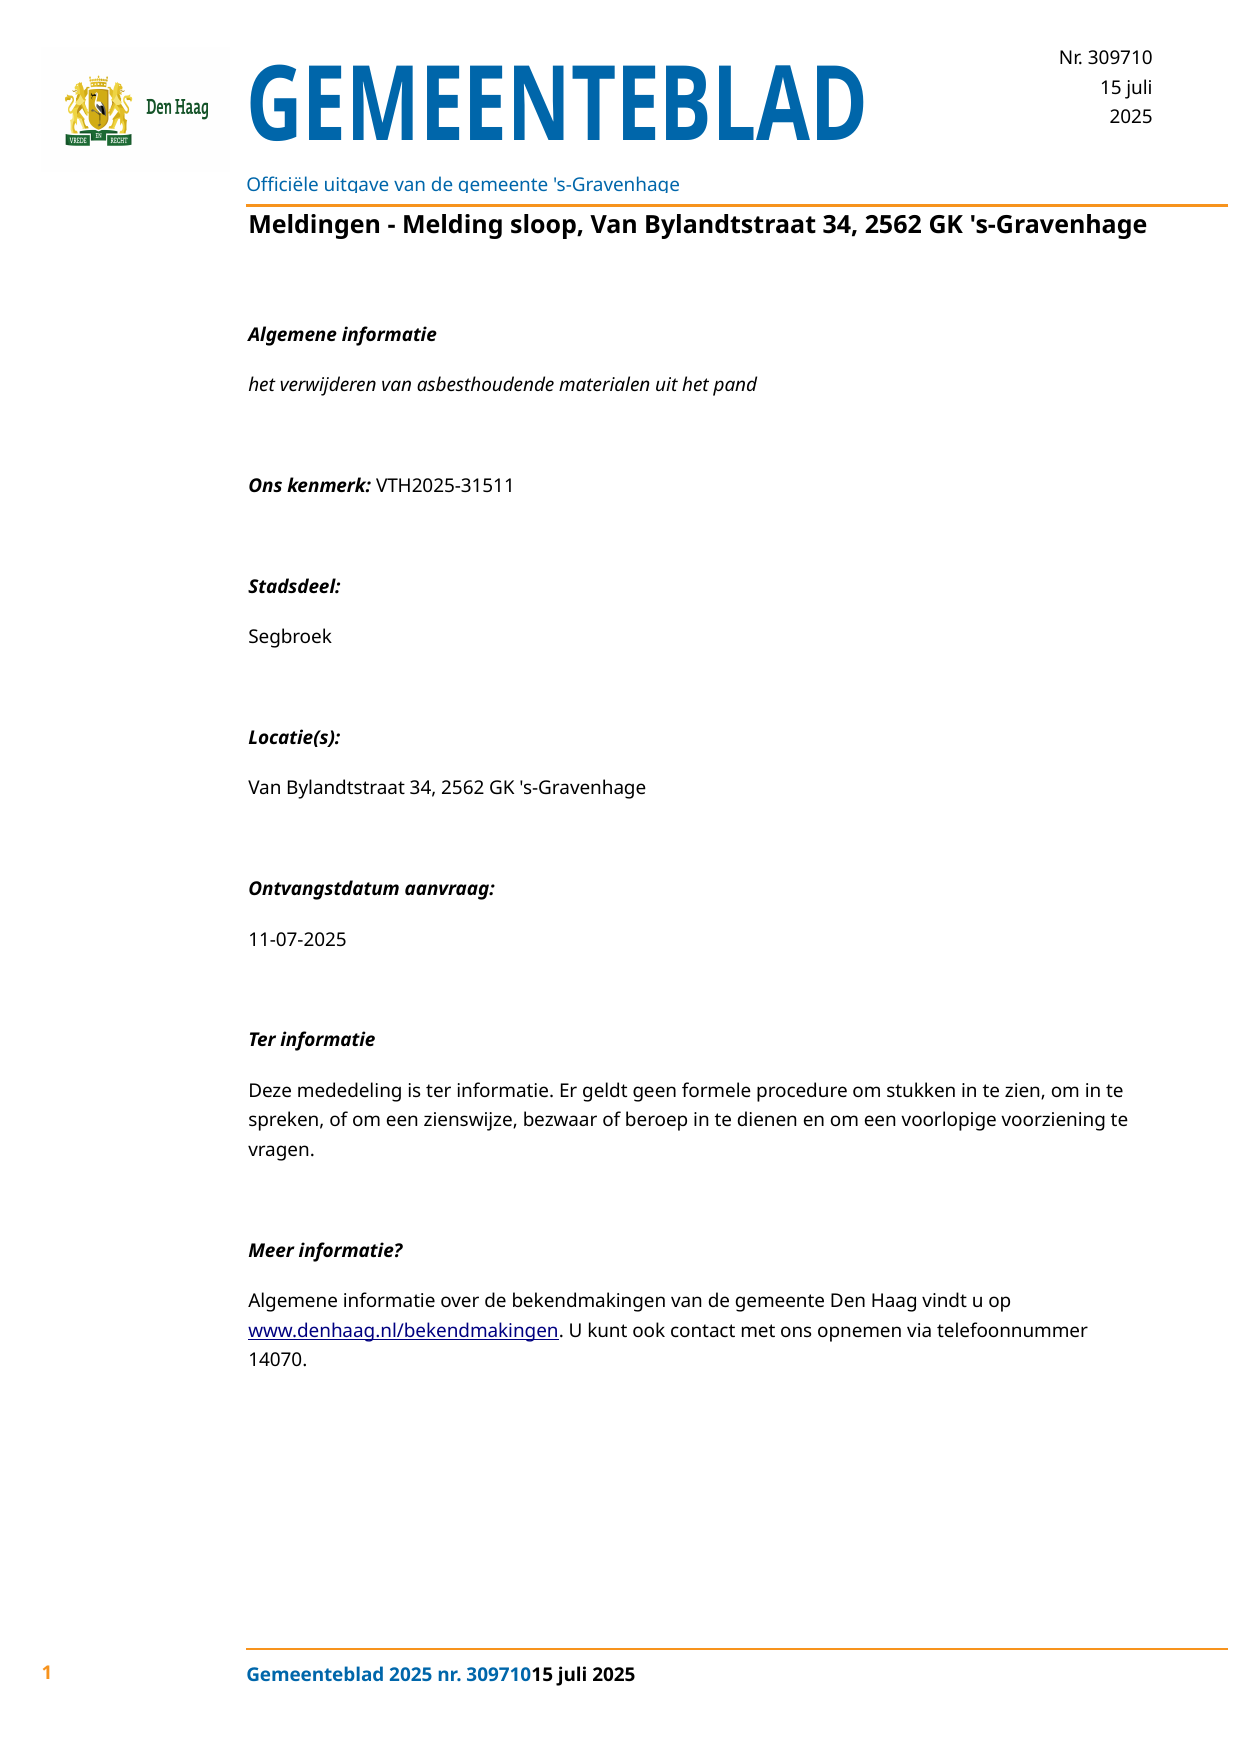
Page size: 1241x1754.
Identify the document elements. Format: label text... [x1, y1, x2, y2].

text Deze mededeling is ter informatie. Er geldt geen formele procedure om stukken in te zien, om in te spreken, of om een zienswijze, bezwaar of beroep in te dienen en om een voorlopige voorziening te vragen. [248, 1077, 1152, 1162]
text Locatie(s): [248, 724, 1152, 750]
text Meer informatie? [248, 1237, 1152, 1263]
text Van Bylandtstraat 34, 2562 GK 's-Gravenhage [248, 774, 1152, 800]
text het verwijderen van asbesthoudende materialen uit het pand [248, 371, 1152, 397]
picture [41, 47, 231, 172]
text Algemene informatie [248, 321, 1152, 346]
text Algemene informatie over de bekendmakingen van de gemeente Den Haag vindt u op www.denhaag.nl/bekendmakingen. U kunt ook contact met ons opnemen via telefoonnummer 14070. [248, 1287, 1152, 1372]
text Ter informatie [248, 1027, 1152, 1052]
text Ons kenmerk: VTH2025-31511 [248, 472, 1152, 498]
text Segbroek [248, 623, 1152, 649]
text 11-07-2025 [248, 926, 1152, 951]
text Ontvangstdatum aanvraag: [248, 875, 1152, 901]
text Stadsdeel: [248, 573, 1152, 598]
text Meldingen - Melding sloop, Van Bylandtstraat 34, 2562 GK 's-Gravenhage [248, 207, 1152, 241]
